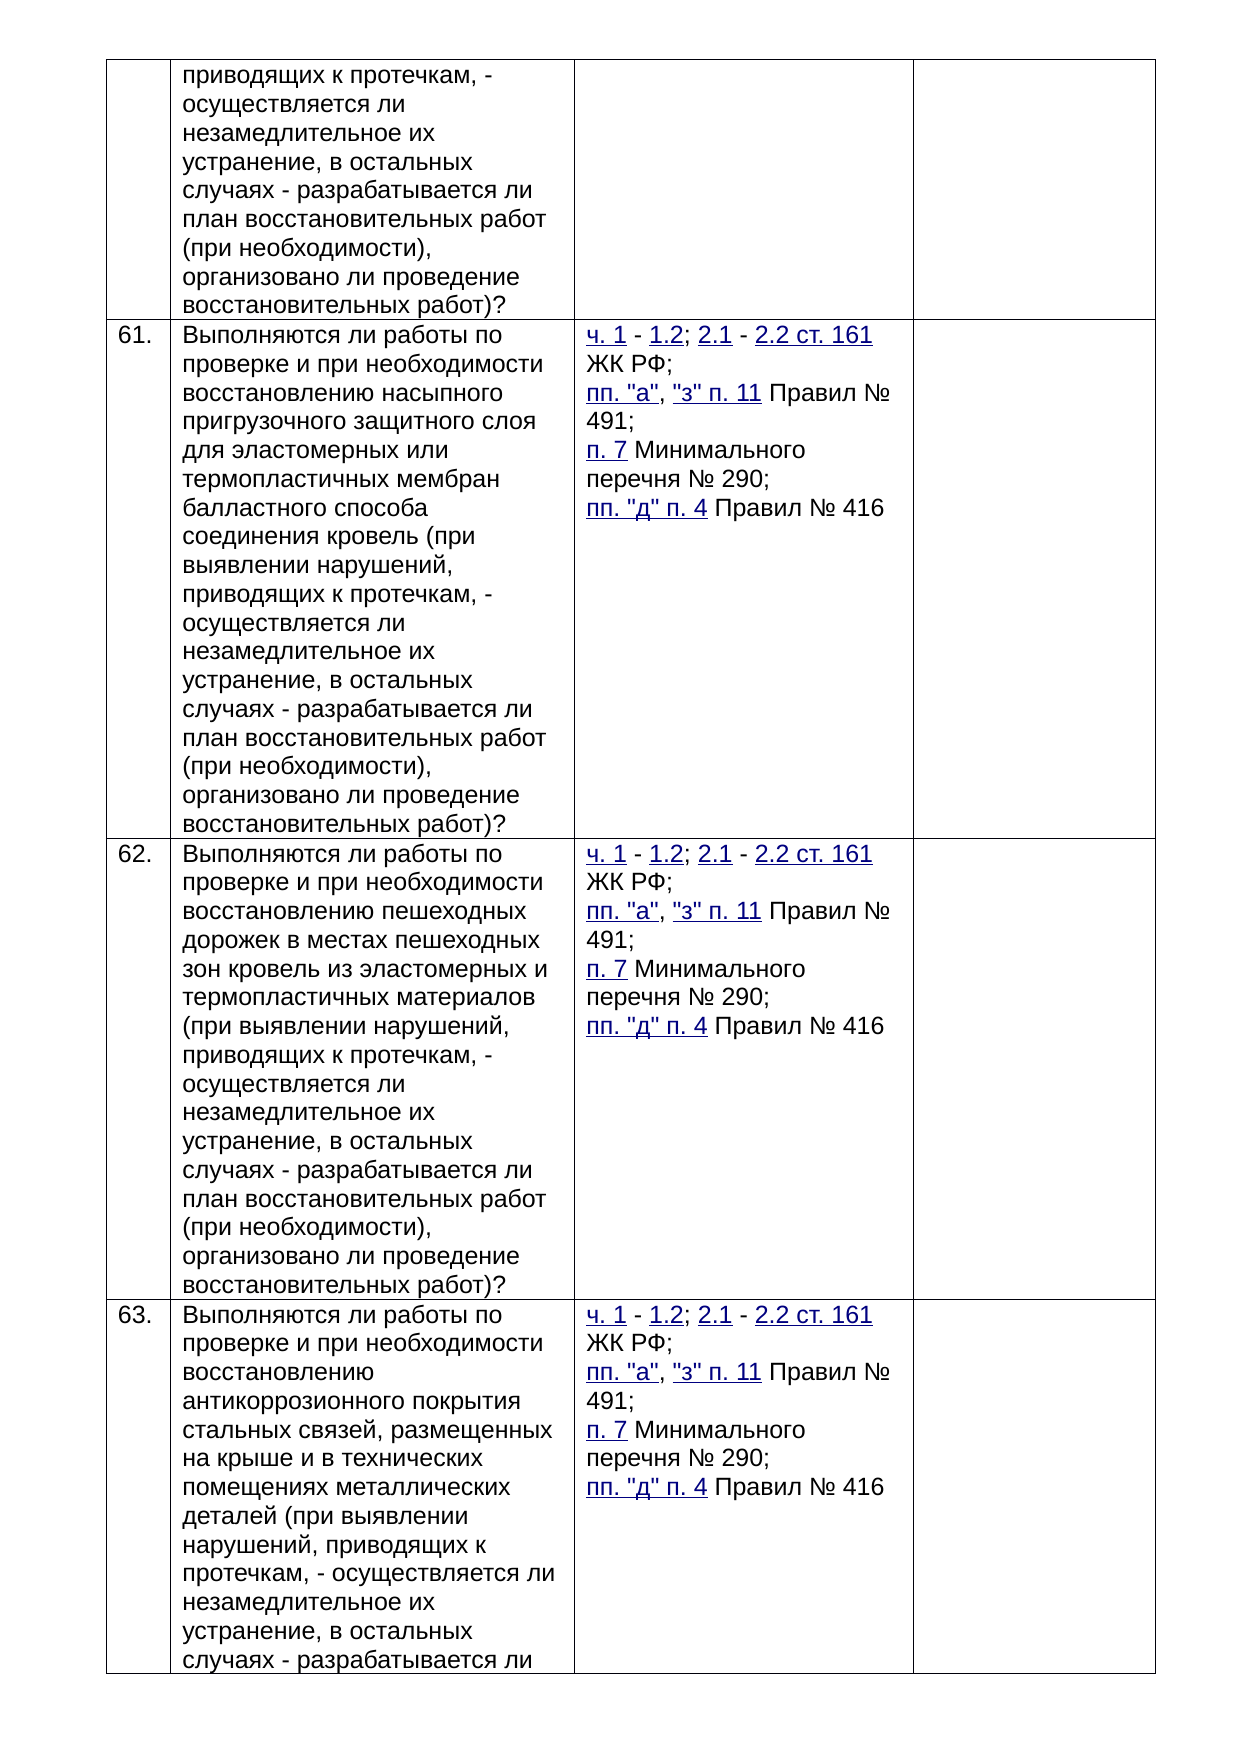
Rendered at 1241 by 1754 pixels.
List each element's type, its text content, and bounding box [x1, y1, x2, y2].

table_cell [914, 60, 1155, 319]
table_cell Выполняются ли работы по проверке и при необходимости восстановлению пешеходных дорожек в местах пешеходных зон кровель из эластомерных и термопластичных материалов (при выявлении нарушений, приводящих к протечкам, - осуществляется ли незамедлительное их устранение, в остальных случаях - разрабатывается ли план восстановительных работ (при необходимости), организовано ли проведение восстановительных работ)? [171, 839, 574, 1298]
table_cell [575, 60, 913, 319]
table_cell [107, 1300, 170, 1673]
table_cell [107, 60, 170, 319]
table_cell [107, 320, 170, 837]
table_cell [914, 320, 1155, 837]
table_cell [914, 1300, 1155, 1673]
table_cell Выполняются ли работы по проверке и при необходимости восстановлению насыпного пригрузочного защитного слоя для эластомерных или термопластичных мембран балластного способа соединения кровель (при выявлении нарушений, приводящих к протечкам, - осуществляется ли незамедлительное их устранение, в остальных случаях - разрабатывается ли план восстановительных работ (при необходимости), организовано ли проведение восстановительных работ)? [171, 320, 574, 837]
table_cell ч. 1 - 1.2; 2.1 - 2.2 ст. 161 ЖК РФ; пп. "а", "з" п. 11 Правил № 491; п. 7 Минимального перечня № 290; пп. "д" п. 4 Правил № 416 [575, 1300, 913, 1673]
table_cell Выполняются ли работы по проверке и при необходимости восстановлению антикоррозионного покрытия стальных связей, размещенных на крыше и в технических помещениях металлических деталей (при выявлении нарушений, приводящих к протечкам, - осуществляется ли незамедлительное их устранение, в остальных случаях - разрабатывается ли [171, 1300, 574, 1673]
table_cell ч. 1 - 1.2; 2.1 - 2.2 ст. 161 ЖК РФ; пп. "а", "з" п. 11 Правил № 491; п. 7 Минимального перечня № 290; пп. "д" п. 4 Правил № 416 [575, 839, 913, 1298]
table_cell приводящих к протечкам, - осуществляется ли незамедлительное их устранение, в остальных случаях - разрабатывается ли план восстановительных работ (при необходимости), организовано ли проведение восстановительных работ)? [171, 60, 574, 319]
table_cell [914, 839, 1155, 1298]
table_cell ч. 1 - 1.2; 2.1 - 2.2 ст. 161 ЖК РФ; пп. "а", "з" п. 11 Правил № 491; п. 7 Минимального перечня № 290; пп. "д" п. 4 Правил № 416 [575, 320, 913, 837]
table_cell [107, 839, 170, 1298]
